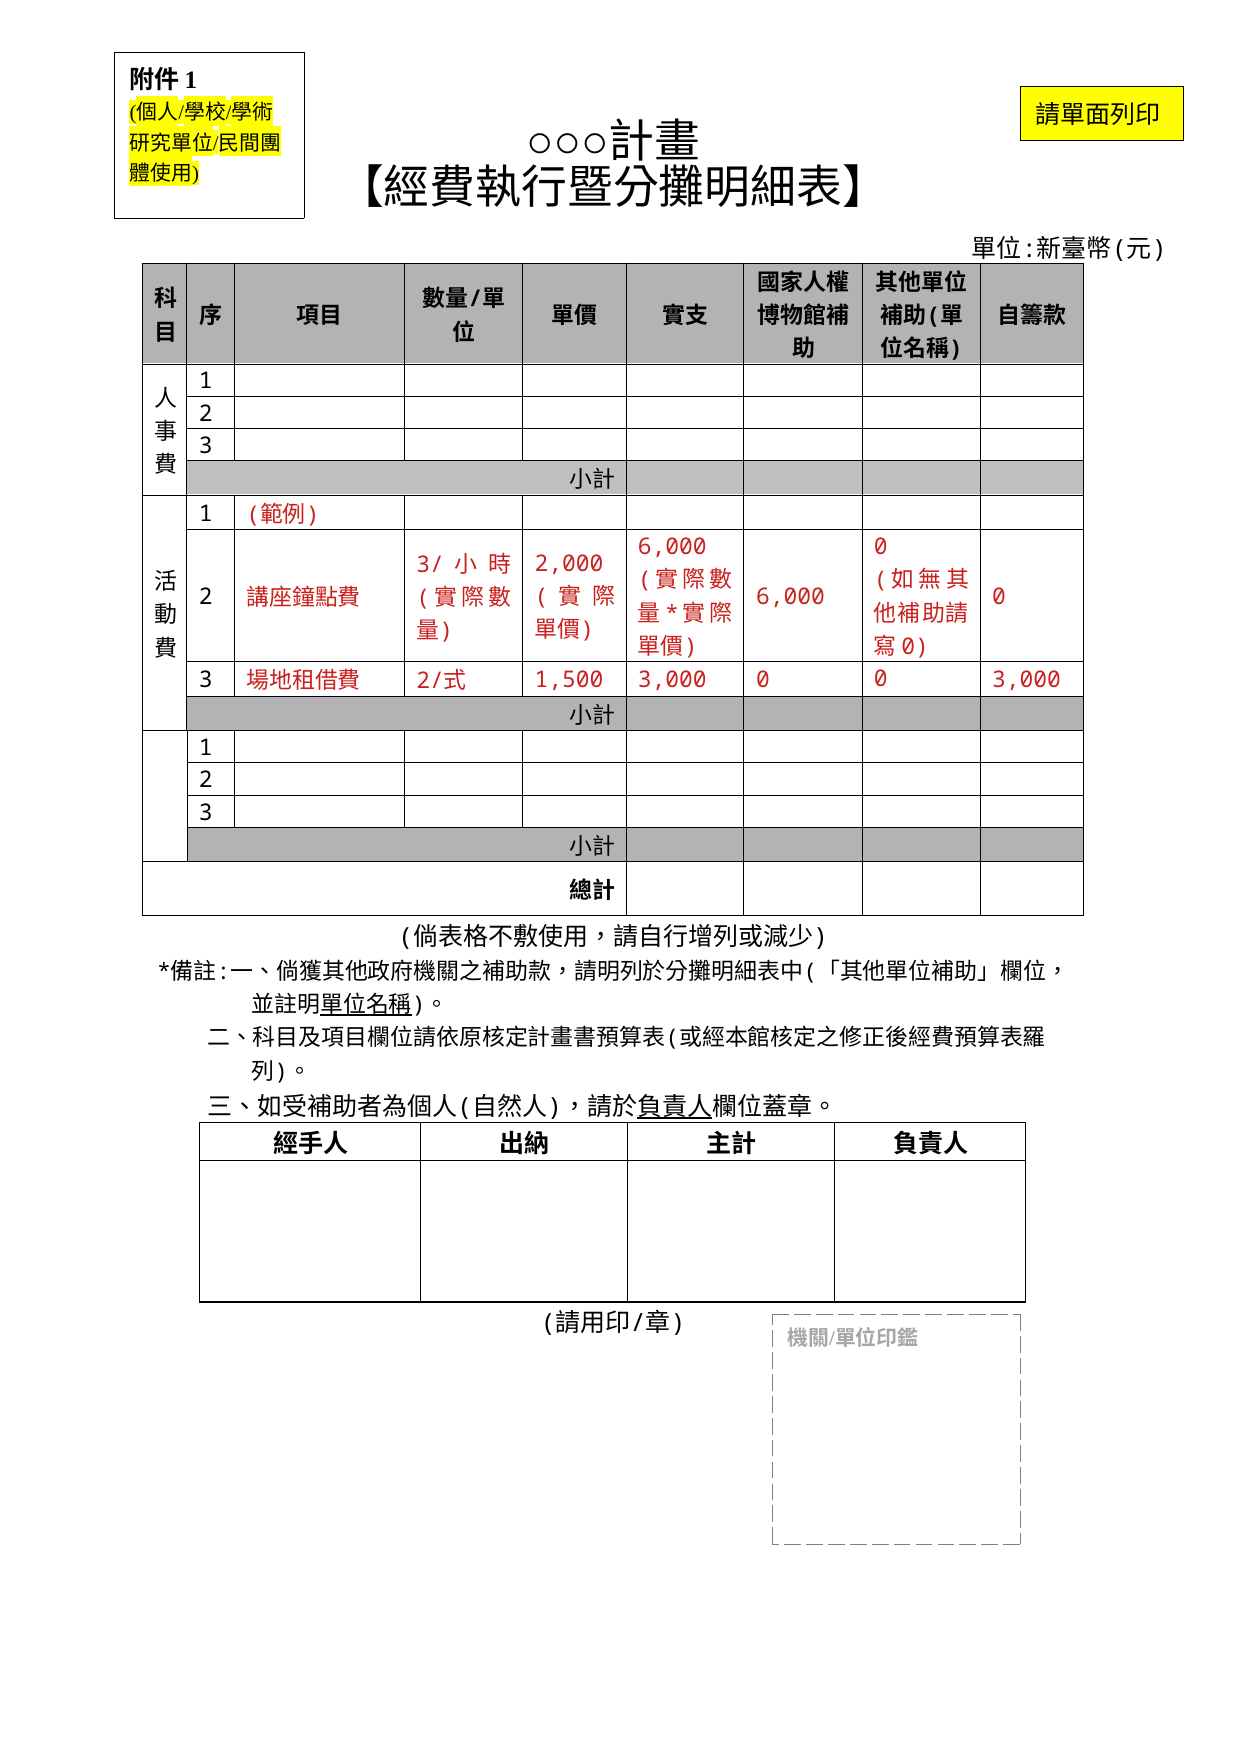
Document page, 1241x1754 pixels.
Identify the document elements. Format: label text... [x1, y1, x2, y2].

table_cell [405, 731, 522, 762]
table_cell [523, 365, 626, 396]
table_cell [744, 763, 862, 794]
table_cell 2,000(實際單價) [523, 530, 626, 661]
text (請用印/章) [133, 1302, 1093, 1544]
table_cell [627, 496, 743, 529]
table_cell 2 [188, 763, 234, 794]
table_cell 0 [863, 662, 980, 696]
table_cell [835, 1161, 1025, 1301]
table_cell 6,000 [744, 530, 862, 661]
table_cell [627, 731, 743, 762]
table_cell [235, 763, 404, 794]
table_cell [863, 461, 980, 494]
table_cell [863, 496, 980, 529]
table_cell [627, 828, 743, 861]
table_cell [744, 397, 862, 428]
text *備註:一、倘獲其他政府機關之補助款，請明列於分攤明細表中(「其他單位補助」欄位， [133, 953, 1093, 986]
table_cell 2 [187, 397, 234, 428]
table_cell [405, 429, 522, 460]
text 列)。 [133, 1053, 1093, 1086]
table_cell [981, 365, 1083, 396]
table_cell 6,000 (實際數量*實際單價) [627, 530, 743, 661]
table_cell [235, 796, 404, 827]
table_cell [523, 429, 626, 460]
table_cell [627, 796, 743, 827]
table_header 經手人 [200, 1123, 420, 1159]
table_cell [981, 862, 1083, 915]
table_cell [523, 796, 626, 827]
table_cell [405, 763, 522, 794]
table_cell [235, 365, 404, 396]
table_cell [523, 731, 626, 762]
table_cell 2/式 [405, 662, 522, 696]
table_cell [981, 828, 1083, 861]
table_cell 1 [187, 365, 234, 396]
table_cell [627, 862, 743, 915]
text 機關/單位印鑑 [787, 1321, 1005, 1352]
table_header 項目 [235, 264, 404, 363]
table_cell [863, 697, 980, 730]
text 請單面列印 [1035, 94, 1168, 130]
table_cell [235, 397, 404, 428]
table_cell 0 [744, 662, 862, 696]
table_cell [744, 496, 862, 529]
text 二、科目及項目欄位請依原核定計畫書預算表(或經本館核定之修正後經費預算表羅 [133, 1019, 1093, 1053]
table_cell [744, 365, 862, 396]
table_cell [863, 796, 980, 827]
table_header 主計 [628, 1123, 834, 1159]
table_cell [981, 763, 1083, 794]
table_cell 3/小時(實際數量) [405, 530, 522, 661]
table_cell 0 [981, 530, 1083, 661]
table_cell [981, 496, 1083, 529]
table_cell 小計 [187, 461, 626, 494]
table_cell 1 [188, 731, 234, 762]
table_cell [981, 697, 1083, 730]
table_cell [981, 397, 1083, 428]
table_cell 場地租借費 [235, 662, 404, 696]
table_cell 1 [187, 496, 234, 529]
text ○○○計畫 [305, 121, 1093, 167]
table_header 國家人權博物館補助 [744, 264, 862, 363]
table_cell 總計 [143, 862, 626, 915]
table_cell [627, 429, 743, 460]
table_cell [744, 697, 862, 730]
table_cell [863, 365, 980, 396]
text 三、如受補助者為個人(自然人)，請於負責人欄位蓋章。 [133, 1086, 1093, 1122]
table_cell [627, 697, 743, 730]
table_cell [523, 496, 626, 529]
table_cell 0 (如無其他補助請寫0) [863, 530, 980, 661]
table_cell [143, 731, 187, 861]
table_header 單價 [523, 264, 626, 363]
table_cell [628, 1161, 834, 1301]
table_cell [981, 796, 1083, 827]
table_cell 人事費 [143, 365, 186, 494]
table_cell [981, 461, 1083, 494]
table_cell [421, 1161, 627, 1301]
table_cell [863, 828, 980, 861]
table_cell [744, 461, 862, 494]
table_cell [627, 397, 743, 428]
table_cell [523, 397, 626, 428]
table_cell 3 [188, 796, 234, 827]
text 單位:新臺幣(元) [44, 237, 1167, 262]
text (倘表格不敷使用，請自行增列或減少) [133, 916, 1093, 953]
table_header 數量/單位 [405, 264, 522, 363]
table_cell [235, 429, 404, 460]
table_cell [200, 1161, 420, 1301]
table_header 出納 [421, 1123, 627, 1159]
table_cell [744, 731, 862, 762]
table_cell 小計 [187, 697, 626, 730]
table_cell 小計 [188, 828, 626, 861]
table_cell 2 [187, 530, 234, 661]
table_cell [863, 397, 980, 428]
table_cell 活動費 [143, 496, 186, 730]
table_header 科目 [143, 264, 186, 363]
text (個人/學校/學術研究單位/民間團體使用) [129, 96, 289, 186]
table_cell 3 [187, 429, 234, 460]
table_cell [627, 365, 743, 396]
table_cell (範例) [235, 496, 404, 529]
text 【經費執行暨分攤明細表】 [305, 167, 1093, 212]
table_cell 3,000 [981, 662, 1083, 696]
table_cell 1,500 [523, 662, 626, 696]
table_cell [981, 429, 1083, 460]
table_header 序 [187, 264, 234, 363]
table_cell [981, 731, 1083, 762]
text 附件1 [129, 59, 289, 96]
table_cell [235, 731, 404, 762]
table_cell [405, 397, 522, 428]
table_cell 3,000 [627, 662, 743, 696]
table_cell [523, 763, 626, 794]
table_cell 講座鐘點費 [235, 530, 404, 661]
table_cell [863, 429, 980, 460]
table_cell [405, 365, 522, 396]
table_cell 3 [187, 662, 234, 696]
table_cell [744, 862, 862, 915]
table_cell [627, 461, 743, 494]
table_header 自籌款 [981, 264, 1083, 363]
table_header 其他單位補助(單位名稱) [863, 264, 980, 363]
table_cell [744, 828, 862, 861]
table_cell [863, 731, 980, 762]
table_cell [744, 796, 862, 827]
table_cell [863, 763, 980, 794]
table_cell [744, 429, 862, 460]
table_header 負責人 [835, 1123, 1025, 1159]
table_cell [405, 496, 522, 529]
table_cell [627, 763, 743, 794]
text 並註明單位名稱)。 [251, 986, 1093, 1019]
table_header 實支 [627, 264, 743, 363]
table_cell [405, 796, 522, 827]
table_cell [863, 862, 980, 915]
